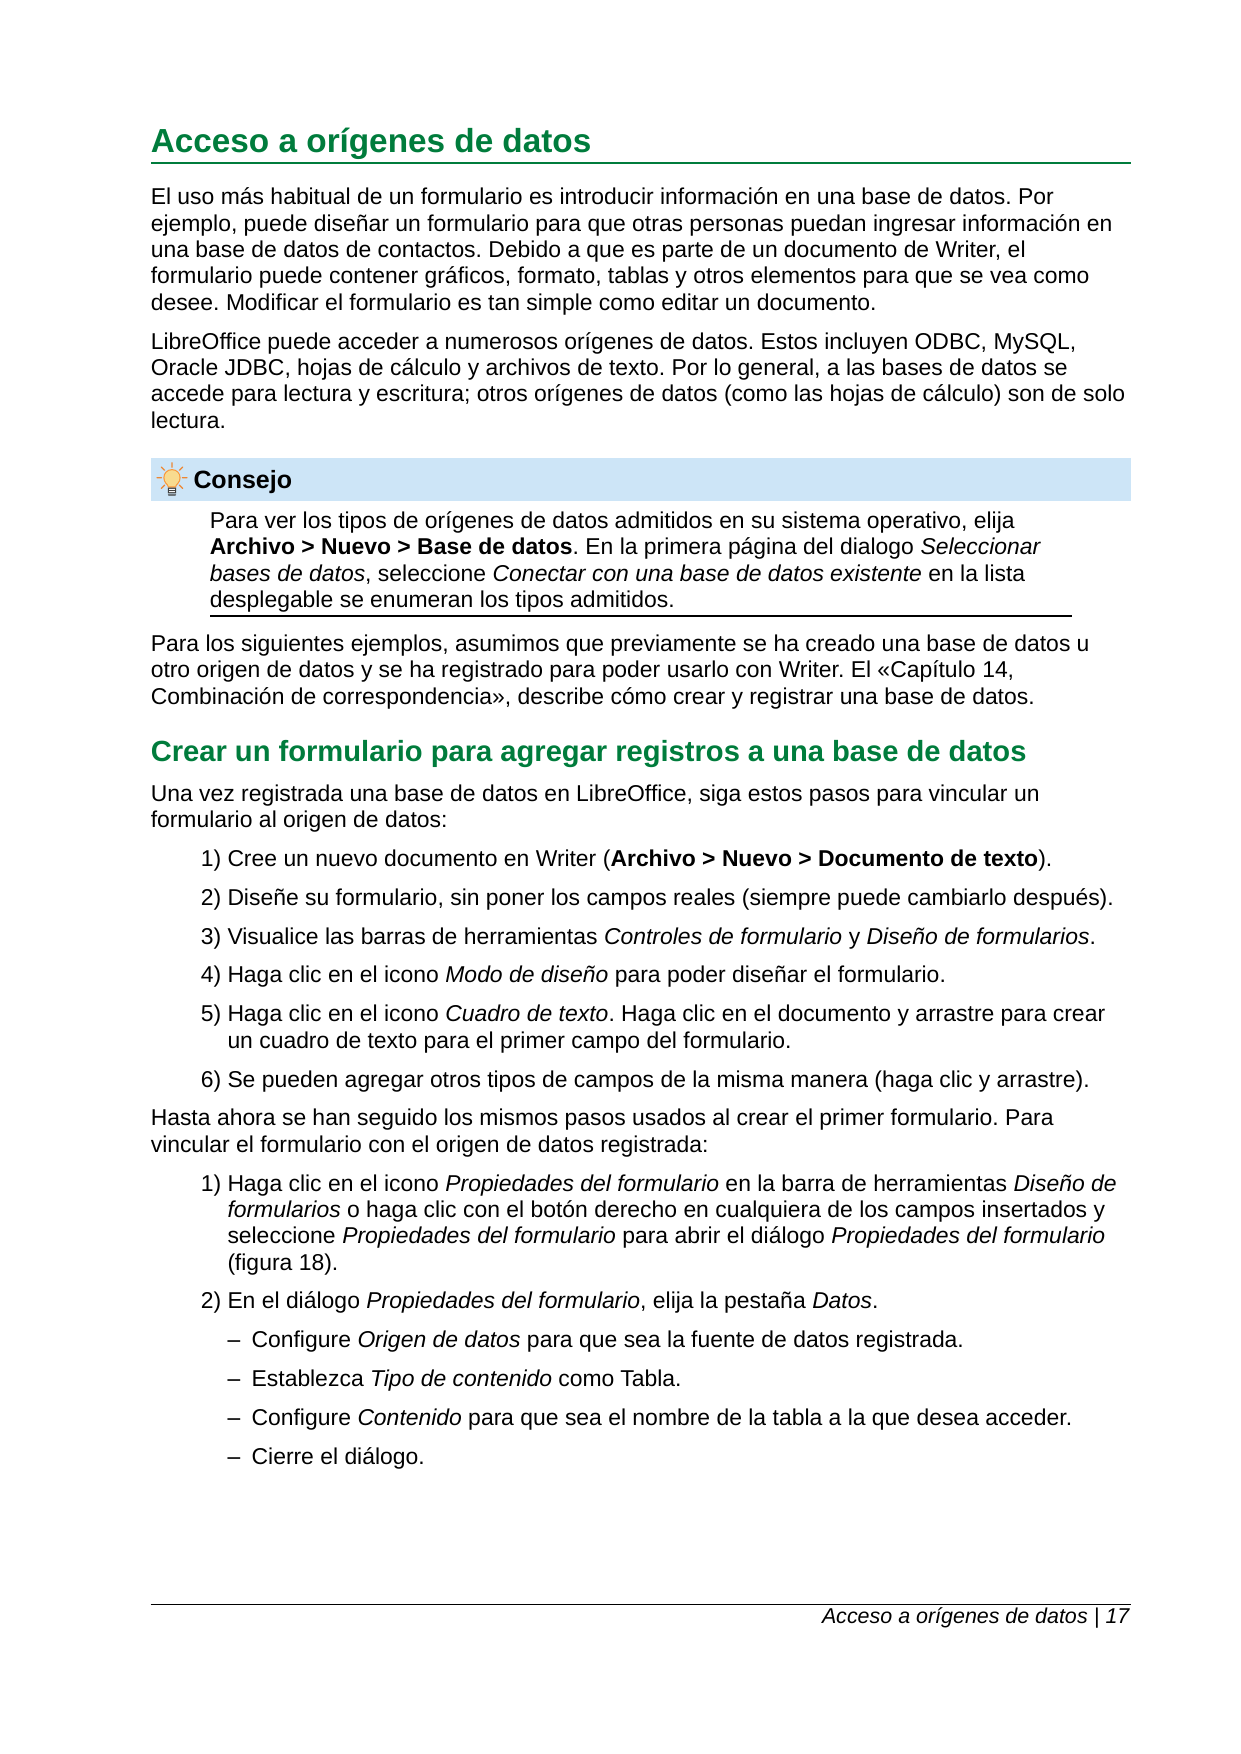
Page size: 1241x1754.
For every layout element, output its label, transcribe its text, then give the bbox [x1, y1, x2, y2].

text Para los siguientes ejemplos, asumimos que previamente se ha creado una base de datos u otro origen de datos y se ha registrado para poder usarlo con Writer. El «Capítulo 14, Combinación de correspondencia», describe cómo crear y registrar una base de datos. [151, 630, 1131, 709]
list Cree un nuevo documento en Writer (Archivo > Nuevo > Documento de texto). [227, 845, 1131, 871]
list Visualice las barras de herramientas Controles de formulario y Diseño de formularios. [227, 923, 1131, 949]
list Haga clic en el icono Modo de diseño para poder diseñar el formulario. [227, 961, 1131, 988]
text LibreOffice puede acceder a numerosos orígenes de datos. Estos incluyen ODBC, MySQL, Oracle JDBC, hojas de cálculo y archivos de texto. Por lo general, a las bases de datos se accede para lectura y escritura; otros orígenes de datos (como las hojas de cálculo) son de solo lectura. [151, 328, 1131, 433]
list Cierre el diálogo. [227, 1443, 1131, 1469]
subtitle Consejo [151, 458, 1131, 501]
list Configure Origen de datos para que sea la fuente de datos registrada. [227, 1326, 1131, 1353]
list Configure Contenido para que sea el nombre de la tabla a la que desea acceder. [227, 1404, 1131, 1430]
list Se pueden agregar otros tipos de campos de la misma manera (haga clic y arrastre). [227, 1066, 1131, 1092]
subtitle Acceso a orígenes de datos [151, 121, 1131, 162]
text El uso más habitual de un formulario es introducir información en una base de datos. Por ejemplo, puede diseñar un formulario para que otras personas puedan ingresar información en una base de datos de contactos. Debido a que es parte de un documento de Writer, el formulario puede contener gráficos, formato, tablas y otros elementos para que se vea como desee. Modificar el formulario es tan simple como editar un documento. [151, 183, 1131, 315]
list Establezca Tipo de contenido como Tabla. [227, 1365, 1131, 1392]
list Haga clic en el icono Cuadro de texto. Haga clic en el documento y arrastre para crear un cuadro de texto para el primer campo del formulario. [227, 1000, 1131, 1053]
text Para ver los tipos de orígenes de datos admitidos en su sistema operativo, elija Archivo > Nuevo > Base de datos. En la primera página del dialogo Seleccionar bases de datos, seleccione Conectar con una base de datos existente en la lista desplegable se enumeran los tipos admitidos. [209, 507, 1072, 617]
list Hasta ahora se han seguido los mismos pasos usados al crear el primer formulario. Para vincular el formulario con el origen de datos registrada: [151, 1104, 1131, 1157]
list Una vez registrada una base de datos en LibreOffice, siga estos pasos para vincular un formulario al origen de datos: [151, 780, 1131, 832]
list Haga clic en el icono Propiedades del formulario en la barra de herramientas Diseño de formularios o haga clic con el botón derecho en cualquiera de los campos insertados y seleccione Propiedades del formulario para abrir el diálogo Propiedades del formulario (figura 18). [227, 1169, 1131, 1275]
subtitle Crear un formulario para agregar registros a una base de datos [151, 734, 1131, 767]
list En el diálogo Propiedades del formulario, elija la pestaña Datos. [227, 1287, 1131, 1314]
list Diseñe su formulario, sin poner los campos reales (siempre puede cambiarlo después). [227, 884, 1131, 910]
